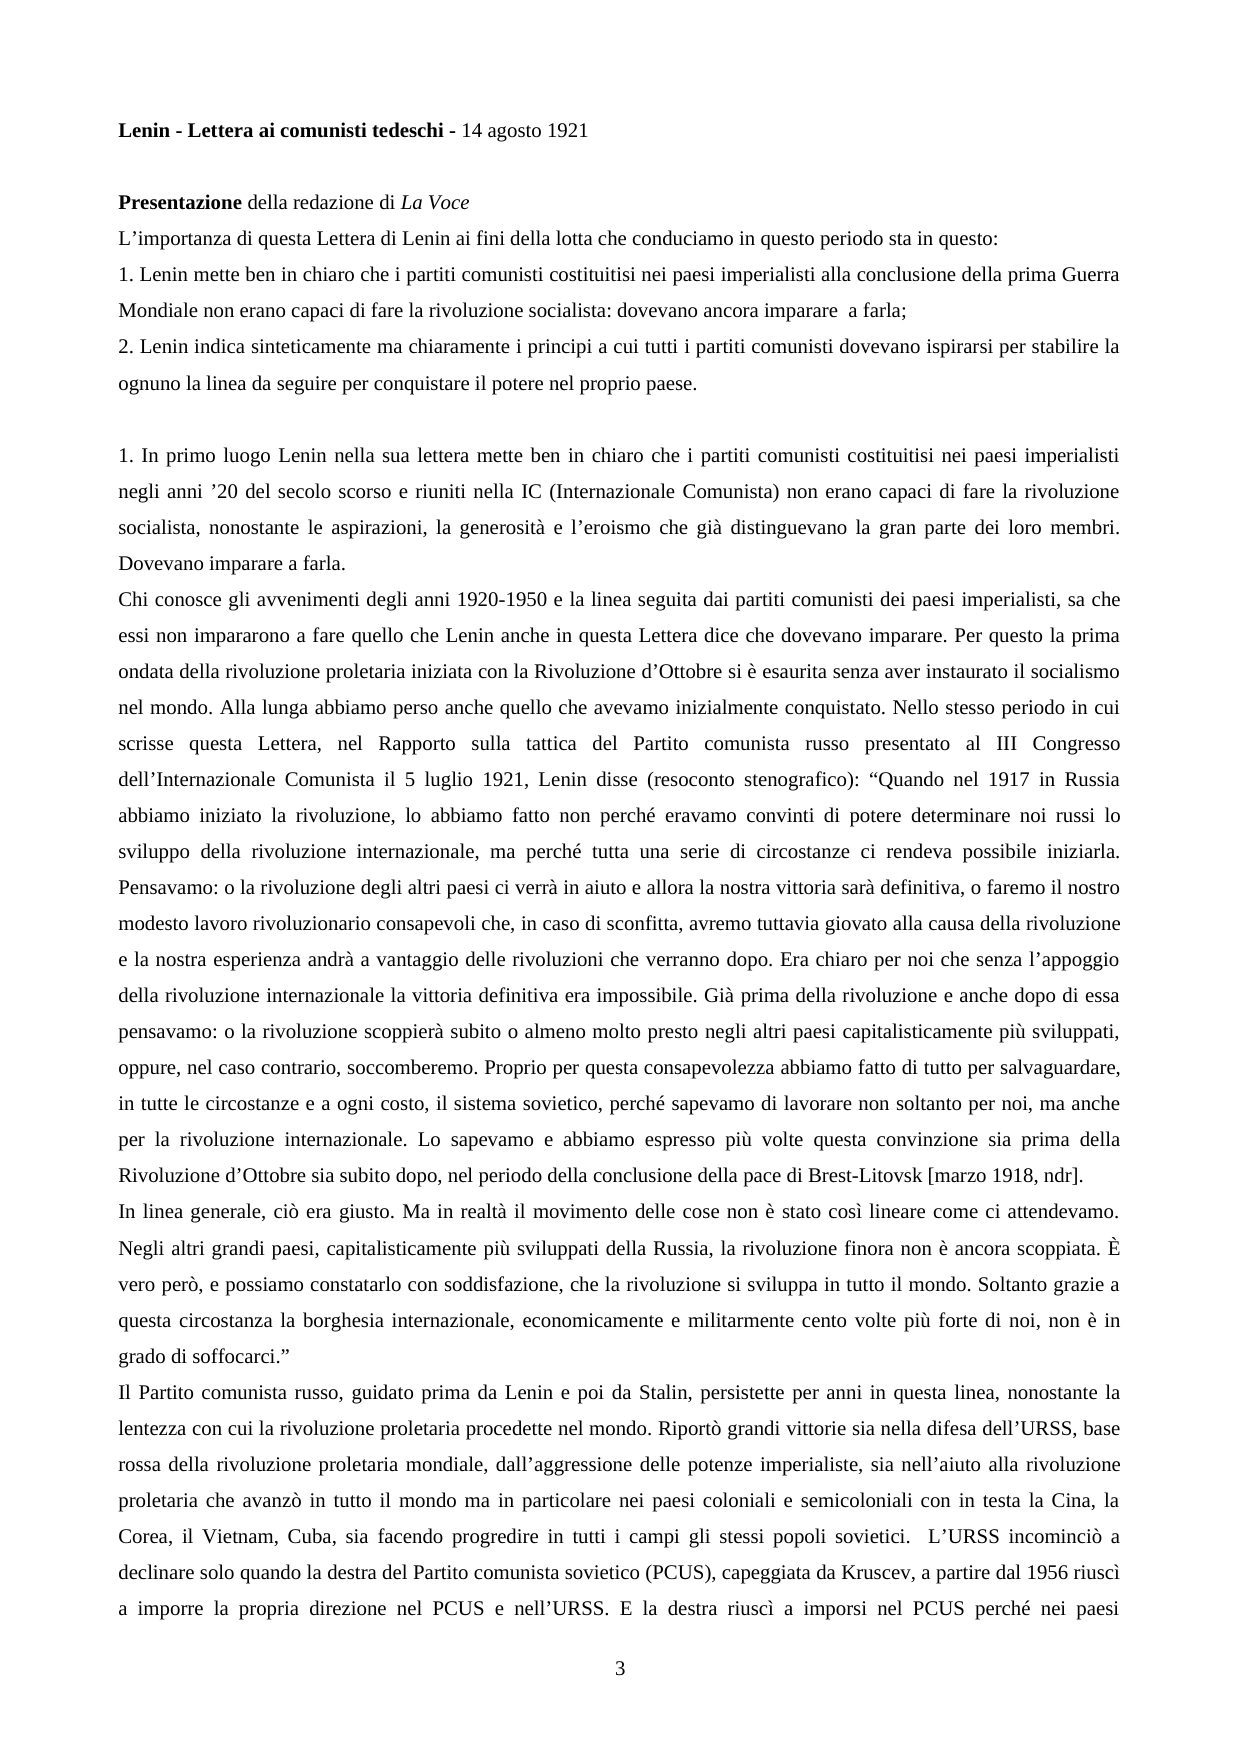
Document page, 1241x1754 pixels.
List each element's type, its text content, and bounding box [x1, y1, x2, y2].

text Lenin - Lettera ai comunisti tedeschi - 14 agosto 1921 [118, 118, 1122, 142]
text 1. In primo luogo Lenin nella sua lettera mette ben in chiaro che i partiti comunisti costituitisi nei paesi imperialisti negli anni ’20 del secolo scorso e riuniti nella IC (Internazionale Comunista) non erano capaci di fare la rivoluzione socialista, nonostante le aspirazioni, la generosità e l’eroismo che già distinguevano la gran parte dei loro membri. Dovevano imparare a farla. [118, 442, 1122, 575]
text In linea generale, ciò era giusto. Ma in realtà il movimento delle cose non è stato così lineare come ci attendevamo. Negli altri grandi paesi, capitalisticamente più sviluppati della Russia, la rivoluzione finora non è ancora scoppiata. È vero però, e possiamo constatarlo con soddisfazione, che la rivoluzione si sviluppa in tutto il mondo. Soltanto grazie a questa circostanza la borghesia internazionale, economicamente e militarmente cento volte più forte di noi, non è in grado di soffocarci.” [118, 1199, 1122, 1368]
text Il Partito comunista russo, guidato prima da Lenin e poi da Stalin, persistette per anni in questa linea, nonostante la lentezza con cui la rivoluzione proletaria procedette nel mondo. Riportò grandi vittorie sia nella difesa dell’URSS, base rossa della rivoluzione proletaria mondiale, dall’aggressione delle potenze imperialiste, sia nell’aiuto alla rivoluzione proletaria che avanzò in tutto il mondo ma in particolare nei paesi coloniali e semicoloniali con in testa la Cina, la Corea, il Vietnam, Cuba, sia facendo progredire in tutti i campi gli stessi popoli sovietici. L’URSS incominciò a declinare solo quando la destra del Partito comunista sovietico (PCUS), capeggiata da Kruscev, a partire dal 1956 riuscì a imporre la propria direzione nel PCUS e nell’URSS. E la destra riuscì a imporsi nel PCUS perché nei paesi [118, 1379, 1122, 1620]
text Presentazione della redazione di La Voce [118, 190, 1122, 214]
text 1. Lenin mette ben in chiaro che i partiti comunisti costituitisi nei paesi imperialisti alla conclusione della prima Guerra Mondiale non erano capaci di fare la rivoluzione socialista: dovevano ancora imparare a farla; [118, 262, 1122, 322]
text Chi conosce gli avvenimenti degli anni 1920-1950 e la linea seguita dai partiti comunisti dei paesi imperialisti, sa che essi non impararono a fare quello che Lenin anche in questa Lettera dice che dovevano imparare. Per questo la prima ondata della rivoluzione proletaria iniziata con la Rivoluzione d’Ottobre si è esaurita senza aver instaurato il socialismo nel mondo. Alla lunga abbiamo perso anche quello che avevamo inizialmente conquistato. Nello stesso periodo in cui scrisse questa Lettera, nel Rapporto sulla tattica del Partito comunista russo presentato al III Congresso dell’Internazionale Comunista il 5 luglio 1921, Lenin disse (resoconto stenografico): “Quando nel 1917 in Russia abbiamo iniziato la rivoluzione, lo abbiamo fatto non perché eravamo convinti di potere determinare noi russi lo sviluppo della rivoluzione internazionale, ma perché tutta una serie di circostanze ci rendeva possibile iniziarla. Pensavamo: o la rivoluzione degli altri paesi ci verrà in aiuto e allora la nostra vittoria sarà definitiva, o faremo il nostro modesto lavoro rivoluzionario consapevoli che, in caso di sconfitta, avremo tuttavia giovato alla causa della rivoluzione e la nostra esperienza andrà a vantaggio delle rivoluzioni che verranno dopo. Era chiaro per noi che senza l’appoggio della rivoluzione internazionale la vittoria definitiva era impossibile. Già prima della rivoluzione e anche dopo di essa pensavamo: o la rivoluzione scoppierà subito o almeno molto presto negli altri paesi capitalisticamente più sviluppati, oppure, nel caso contrario, soccomberemo. Proprio per questa consapevolezza abbiamo fatto di tutto per salvaguardare, in tutte le circostanze e a ogni costo, il sistema sovietico, perché sapevamo di lavorare non soltanto per noi, ma anche per la rivoluzione internazionale. Lo sapevamo e abbiamo espresso più volte questa convinzione sia prima della Rivoluzione d’Ottobre sia subito dopo, nel periodo della conclusione della pace di Brest-Litovsk [marzo 1918, ndr]. [118, 587, 1122, 1187]
text L’importanza di questa Lettera di Lenin ai fini della lotta che conduciamo in questo periodo sta in questo: [118, 226, 1122, 250]
text 2. Lenin indica sinteticamente ma chiaramente i principi a cui tutti i partiti comunisti dovevano ispirarsi per stabilire la ognuno la linea da seguire per conquistare il potere nel proprio paese. [118, 334, 1122, 394]
